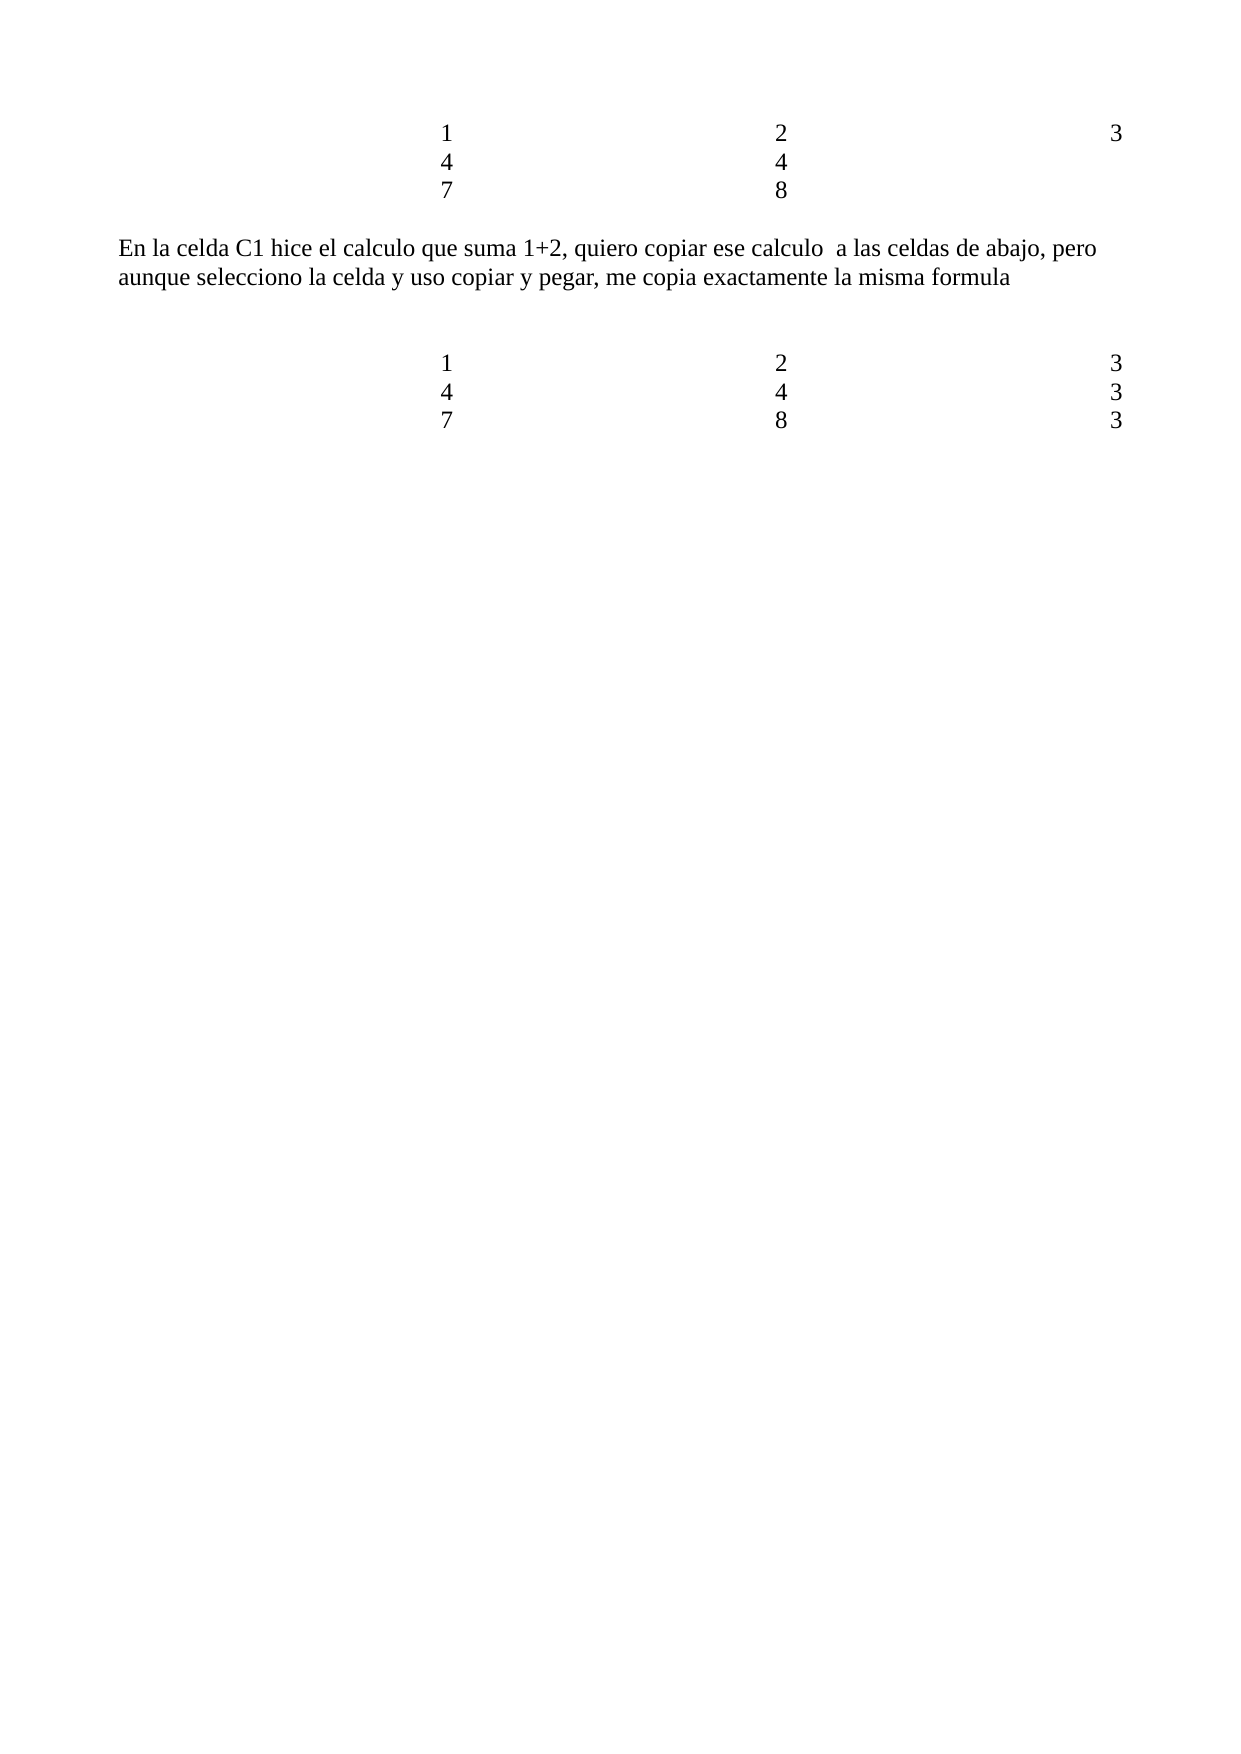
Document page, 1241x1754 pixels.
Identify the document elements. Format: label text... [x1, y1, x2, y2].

table_cell 4 [453, 147, 787, 176]
text En la celda C1 hice el calculo que suma 1+2, quiero copiar ese calculo a las celdas de abajo, pero aunque selecciono la celda y uso copiar y pegar, me copia exactamente la misma formula [118, 233, 1122, 291]
table_cell 7 [118, 406, 453, 434]
table_cell 4 [118, 377, 453, 406]
table_cell 4 [118, 147, 453, 176]
table_cell 8 [453, 176, 787, 204]
table_header 1 [118, 118, 453, 147]
table_cell [788, 176, 1122, 204]
table_header 3 [788, 348, 1122, 377]
table_header 2 [453, 348, 787, 377]
table_header 3 [788, 118, 1122, 147]
table_cell 8 [453, 406, 787, 434]
table_header 1 [118, 348, 453, 377]
table_header 2 [453, 118, 787, 147]
table_cell 7 [118, 176, 453, 204]
table_cell [788, 147, 1122, 176]
table_cell 3 [788, 377, 1122, 406]
table_cell 3 [788, 406, 1122, 434]
table_cell 4 [453, 377, 787, 406]
